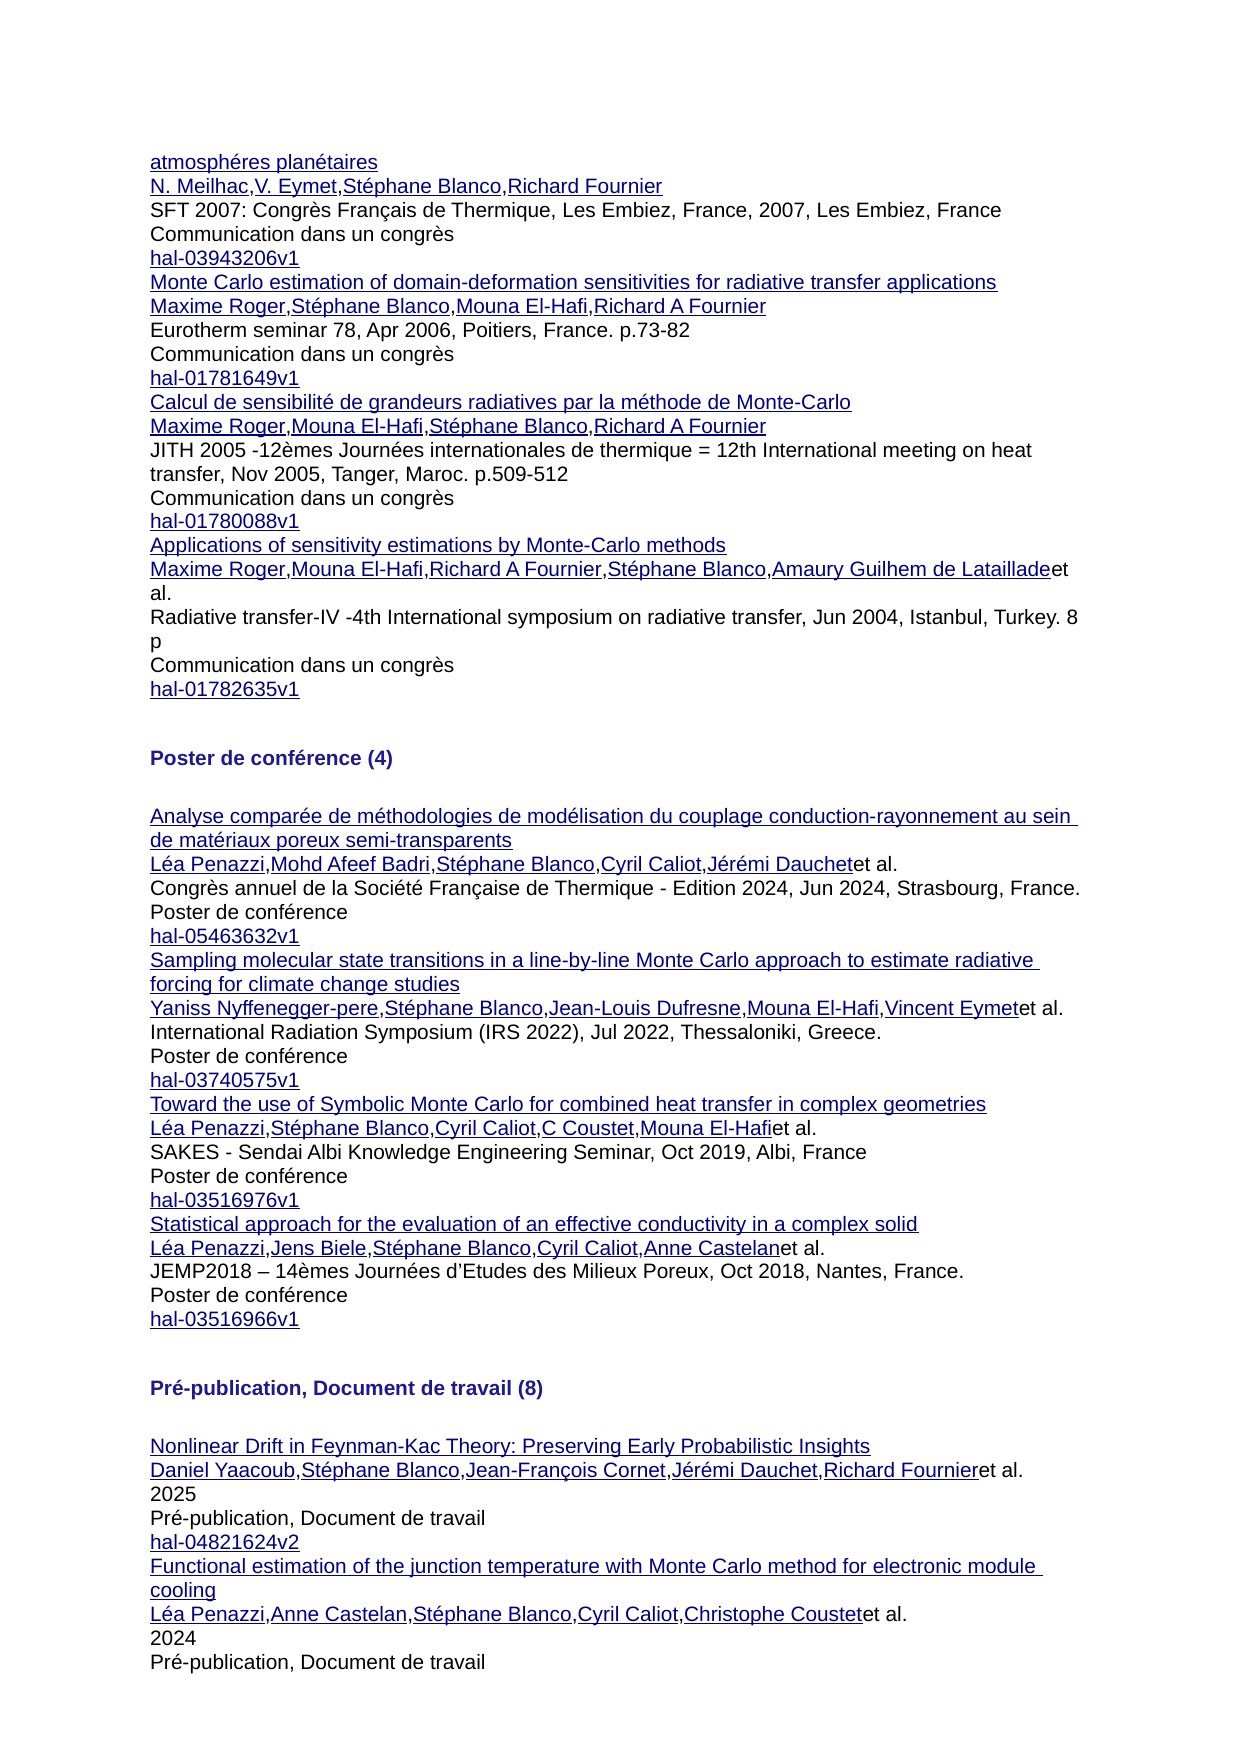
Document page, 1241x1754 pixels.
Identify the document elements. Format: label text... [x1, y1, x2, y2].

subtitle Pré-publication, Document de travail (8) [150, 1376, 1090, 1400]
table_cell Toward the use of Symbolic Monte Carlo for combined heat transfer in complex geometries Léa Penazzi,Stéphane Blanco,Cyril Caliot,C Coustet,Mouna El-Hafiet al. SAKES - Sendai Albi Knowledge Engineering Seminar, Oct 2019, Albi, France Poster de conférence hal-03516976v1 [150, 1092, 1090, 1211]
subtitle Poster de conférence (4) [150, 746, 1090, 770]
table_header Analyse comparée de méthodologies de modélisation du couplage conduction-rayonnement au sein de matériaux poreux semi-transparents Léa Penazzi,Mohd Afeef Badri,Stéphane Blanco,Cyril Caliot,Jérémi Dauchetet al. Congrès annuel de la Société Française de Thermique - Edition 2024, Jun 2024, Strasbourg, France. Poster de conférence hal-05463632v1 [150, 804, 1090, 948]
table_cell Functional estimation of the junction temperature with Monte Carlo method for electronic module cooling Léa Penazzi,Anne Castelan,Stéphane Blanco,Cyril Caliot,Christophe Coustetet al. 2024 Pré-publication, Document de travail [150, 1554, 1090, 1674]
table_cell Monte Carlo estimation of domain-deformation sensitivities for radiative transfer applications Maxime Roger,Stéphane Blanco,Mouna El-Hafi,Richard A Fournier Eurotherm seminar 78, Apr 2006, Poitiers, France. p.73-82 Communication dans un congrès hal-01781649v1 [150, 270, 1090, 389]
table_header Nonlinear Drift in Feynman-Kac Theory: Preserving Early Probabilistic Insights Daniel Yaacoub,Stéphane Blanco,Jean-François Cornet,Jérémi Dauchet,Richard Fournieret al. 2025 Pré-publication, Document de travail hal-04821624v2 [150, 1434, 1090, 1554]
table_cell Calcul de sensibilité de grandeurs radiatives par la méthode de Monte-Carlo Maxime Roger,Mouna El-Hafi,Stéphane Blanco,Richard A Fournier JITH 2005 -12èmes Journées internationales de thermique = 12th International meeting on heat transfer, Nov 2005, Tanger, Maroc. p.509-512 Communication dans un congrès hal-01780088v1 [150, 390, 1090, 533]
table_cell Sampling molecular state transitions in a line-by-line Monte Carlo approach to estimate radiative forcing for climate change studies Yaniss Nyffenegger-pere,Stéphane Blanco,Jean-Louis Dufresne,Mouna El-Hafi,Vincent Eymetet al. International Radiation Symposium (IRS 2022), Jul 2022, Thessaloniki, Greece. Poster de conférence hal-03740575v1 [150, 948, 1090, 1092]
table_cell Statistical approach for the evaluation of an effective conductivity in a complex solid Léa Penazzi,Jens Biele,Stéphane Blanco,Cyril Caliot,Anne Castelanet al. JEMP2018 – 14èmes Journées d’Etudes des Milieux Poreux, Oct 2018, Nantes, France. Poster de conférence hal-03516966v1 [150, 1211, 1090, 1331]
table_cell Paramétrisations radiatives en puissances nettes échangées pour le rayonnement infrarouge dans les atmosphéres planétaires N. Meilhac,V. Eymet,Stéphane Blanco,Richard Fournier SFT 2007: Congrès Français de Thermique, Les Embiez, France, 2007, Les Embiez, France Communication dans un congrès hal-03943206v1 [150, 150, 1090, 270]
table_cell Applications of sensitivity estimations by Monte-Carlo methods Maxime Roger,Mouna El-Hafi,Richard A Fournier,Stéphane Blanco,Amaury Guilhem de Latailladeet al. Radiative transfer-IV -4th International symposium on radiative transfer, Jun 2004, Istanbul, Turkey. 8 p Communication dans un congrès hal-01782635v1 [150, 533, 1090, 701]
